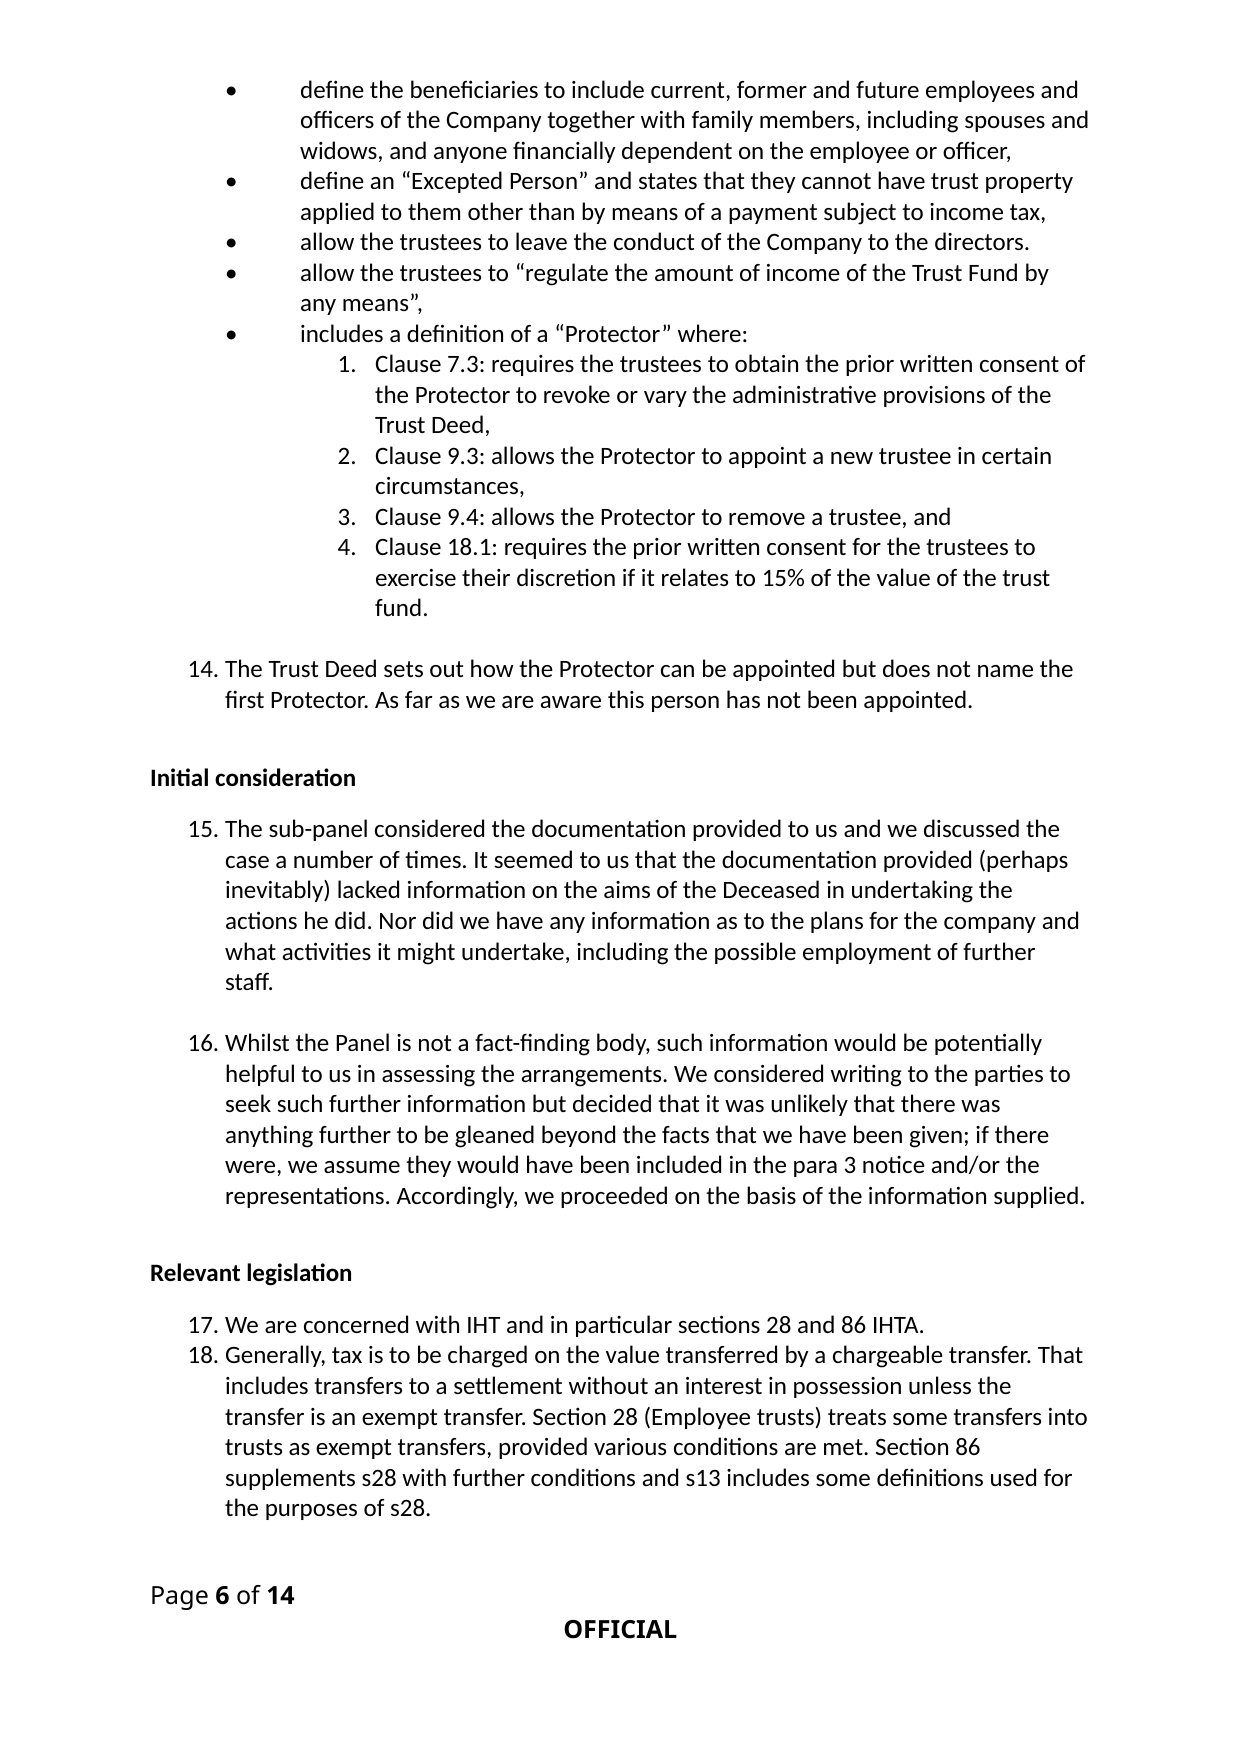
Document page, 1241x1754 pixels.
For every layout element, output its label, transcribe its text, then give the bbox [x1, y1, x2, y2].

list define the beneficiaries to include current, former and future employees and officers of the Company together with family members, including spouses and widows, and anyone financially dependent on the employee or officer, [225, 74, 1090, 165]
list The Trust Deed sets out how the Protector can be appointed but does not name the first Protector. As far as we are aware this person has not been appointed. [187, 654, 1090, 715]
subtitle Relevant legislation [150, 1257, 1090, 1288]
list Whilst the Panel is not a fact-finding body, such information would be potentially helpful to us in assessing the arrangements. We considered writing to the parties to seek such further information but decided that it was unlikely that there was anything further to be gleaned beyond the facts that we have been given; if there were, we assume they would have been included in the para 3 notice and/or the representations. Accordingly, we proceeded on the basis of the information supplied. [187, 1027, 1090, 1210]
list Clause 18.1: requires the prior written consent for the trustees to exercise their discretion if it relates to 15% of the value of the trust fund. [337, 532, 1090, 623]
list Clause 7.3: requires the trustees to obtain the prior written consent of the Protector to revoke or vary the administrative provisions of the Trust Deed, [337, 348, 1090, 440]
list Clause 9.4: allows the Protector to remove a trustee, and [337, 501, 1090, 532]
list The sub-panel considered the documentation provided to us and we discussed the case a number of times. It seemed to us that the documentation provided (perhaps inevitably) lacked information on the aims of the Deceased in undertaking the actions he did. Nor did we have any information as to the plans for the company and what activities it might undertake, including the possible employment of further staff. [187, 813, 1090, 997]
list includes a definition of a “Protector” where: [225, 318, 1090, 348]
subtitle Initial consideration [150, 762, 1090, 792]
list Generally, tax is to be charged on the value transferred by a chargeable transfer. That includes transfers to a settlement without an interest in possession unless the transfer is an exempt transfer. Section 28 (Employee trusts) treats some transfers into trusts as exempt transfers, provided various conditions are met. Section 86 supplements s28 with further conditions and s13 includes some definitions used for the purposes of s28. [187, 1340, 1090, 1523]
list allow the trustees to “regulate the amount of income of the Trust Fund by any means”, [225, 257, 1090, 318]
list We are concerned with IHT and in particular sections 28 and 86 IHTA. [187, 1309, 1090, 1340]
list allow the trustees to leave the conduct of the Company to the directors. [225, 226, 1090, 257]
list define an “Excepted Person” and states that they cannot have trust property applied to them other than by means of a payment subject to income tax, [225, 165, 1090, 226]
list Clause 9.3: allows the Protector to appoint a new trustee in certain circumstances, [337, 440, 1090, 501]
